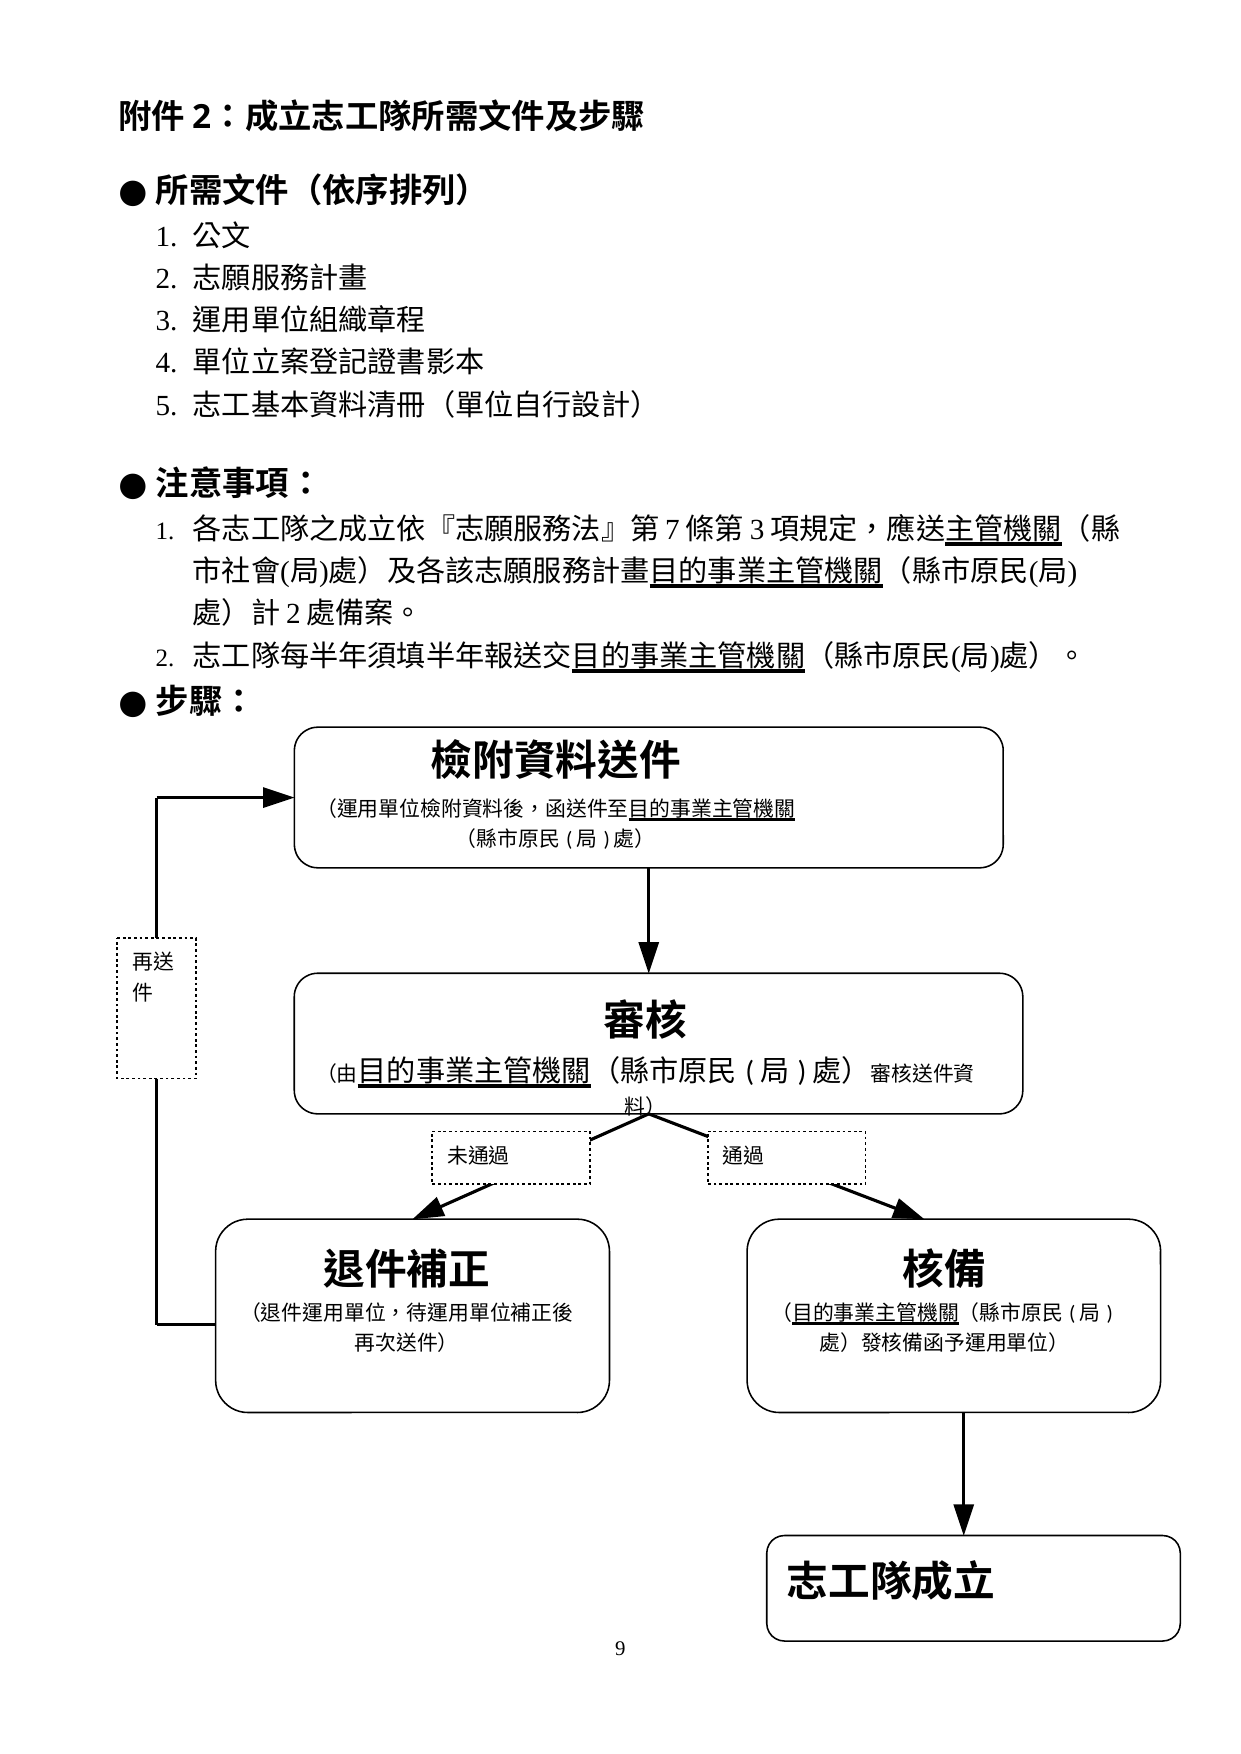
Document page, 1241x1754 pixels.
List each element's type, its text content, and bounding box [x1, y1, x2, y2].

list 公文 [155, 212, 1122, 254]
list 注意事項： [118, 457, 1122, 506]
list 志工基本資料清冊（單位自行設計） [155, 381, 1122, 423]
list 步驟： [118, 675, 1122, 723]
list 志工隊每半年須填半年報送交目的事業主管機關（縣市原民(局)處）。 [155, 632, 1122, 675]
text 附件2：成立志工隊所需文件及步驟 [118, 89, 1122, 139]
list 運用單位組織章程 [155, 297, 1122, 339]
list 志願服務計畫 [155, 254, 1122, 297]
list 各志工隊之成立依『志願服務法』第7條第3項規定，應送主管機關（縣市社會(局)處）及各該志願服務計畫目的事業主管機關（縣市原民(局)處）計2處備案。 [155, 506, 1122, 632]
list 單位立案登記證書影本 [155, 339, 1122, 381]
list 所需文件（依序排列） [118, 164, 1122, 212]
